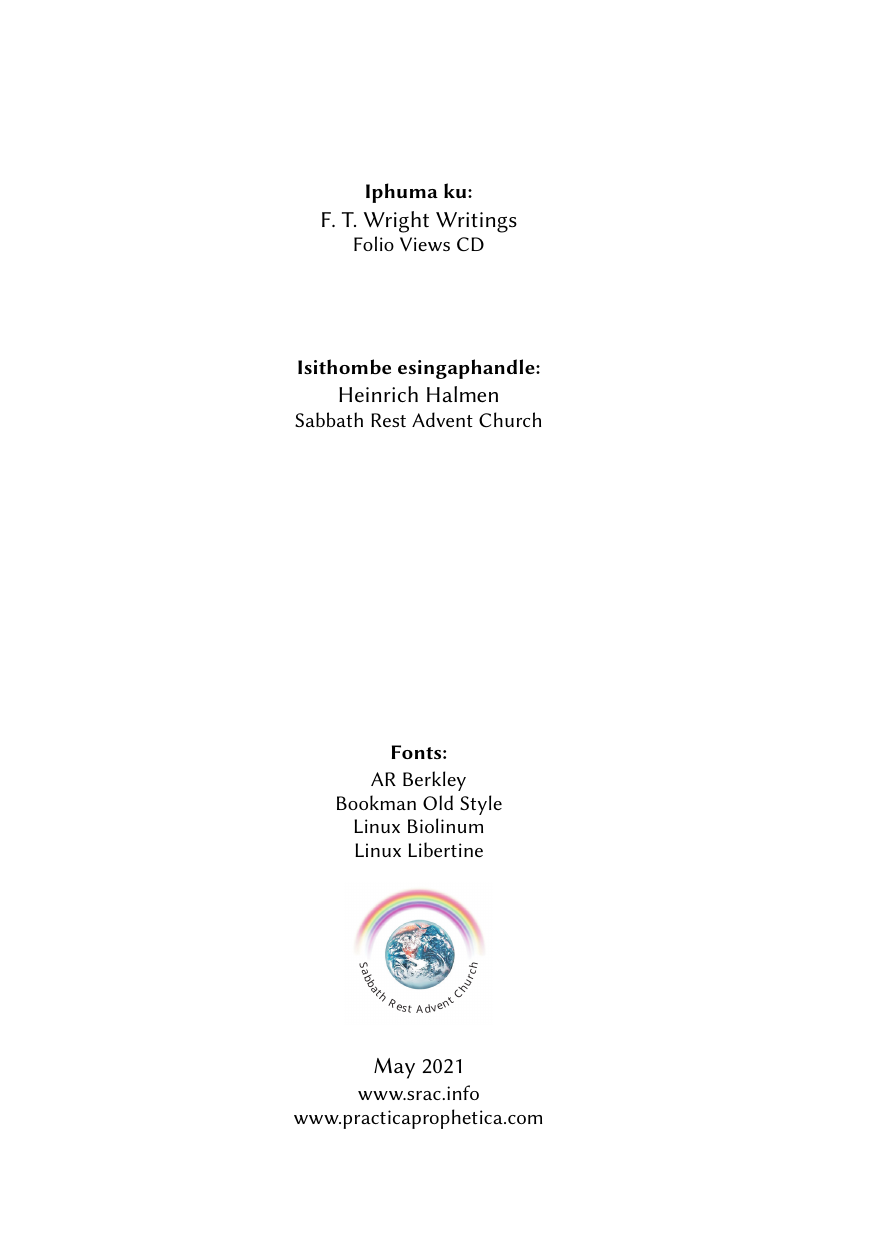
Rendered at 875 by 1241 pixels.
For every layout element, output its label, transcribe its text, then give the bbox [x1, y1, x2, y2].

text Iphuma ku: [75, 180, 762, 204]
text Heinrich Halmen [75, 382, 762, 408]
text www.srac.info [75, 1082, 762, 1106]
text May 2021 [75, 1053, 762, 1079]
text Bookman Old Style [75, 791, 762, 815]
text Linux Libertine [75, 839, 762, 863]
text Fonts: [75, 741, 762, 764]
text Linux Biolinum [75, 815, 762, 839]
text Sabbath Rest Advent Church [75, 408, 762, 432]
text www.practicaprophetica.com [75, 1106, 762, 1129]
text Isithombe esingaphandle: [75, 355, 762, 379]
text Folio Views CD [75, 233, 762, 257]
text F. T. Wright Writings [75, 207, 762, 233]
text AR Berkley [75, 768, 762, 791]
